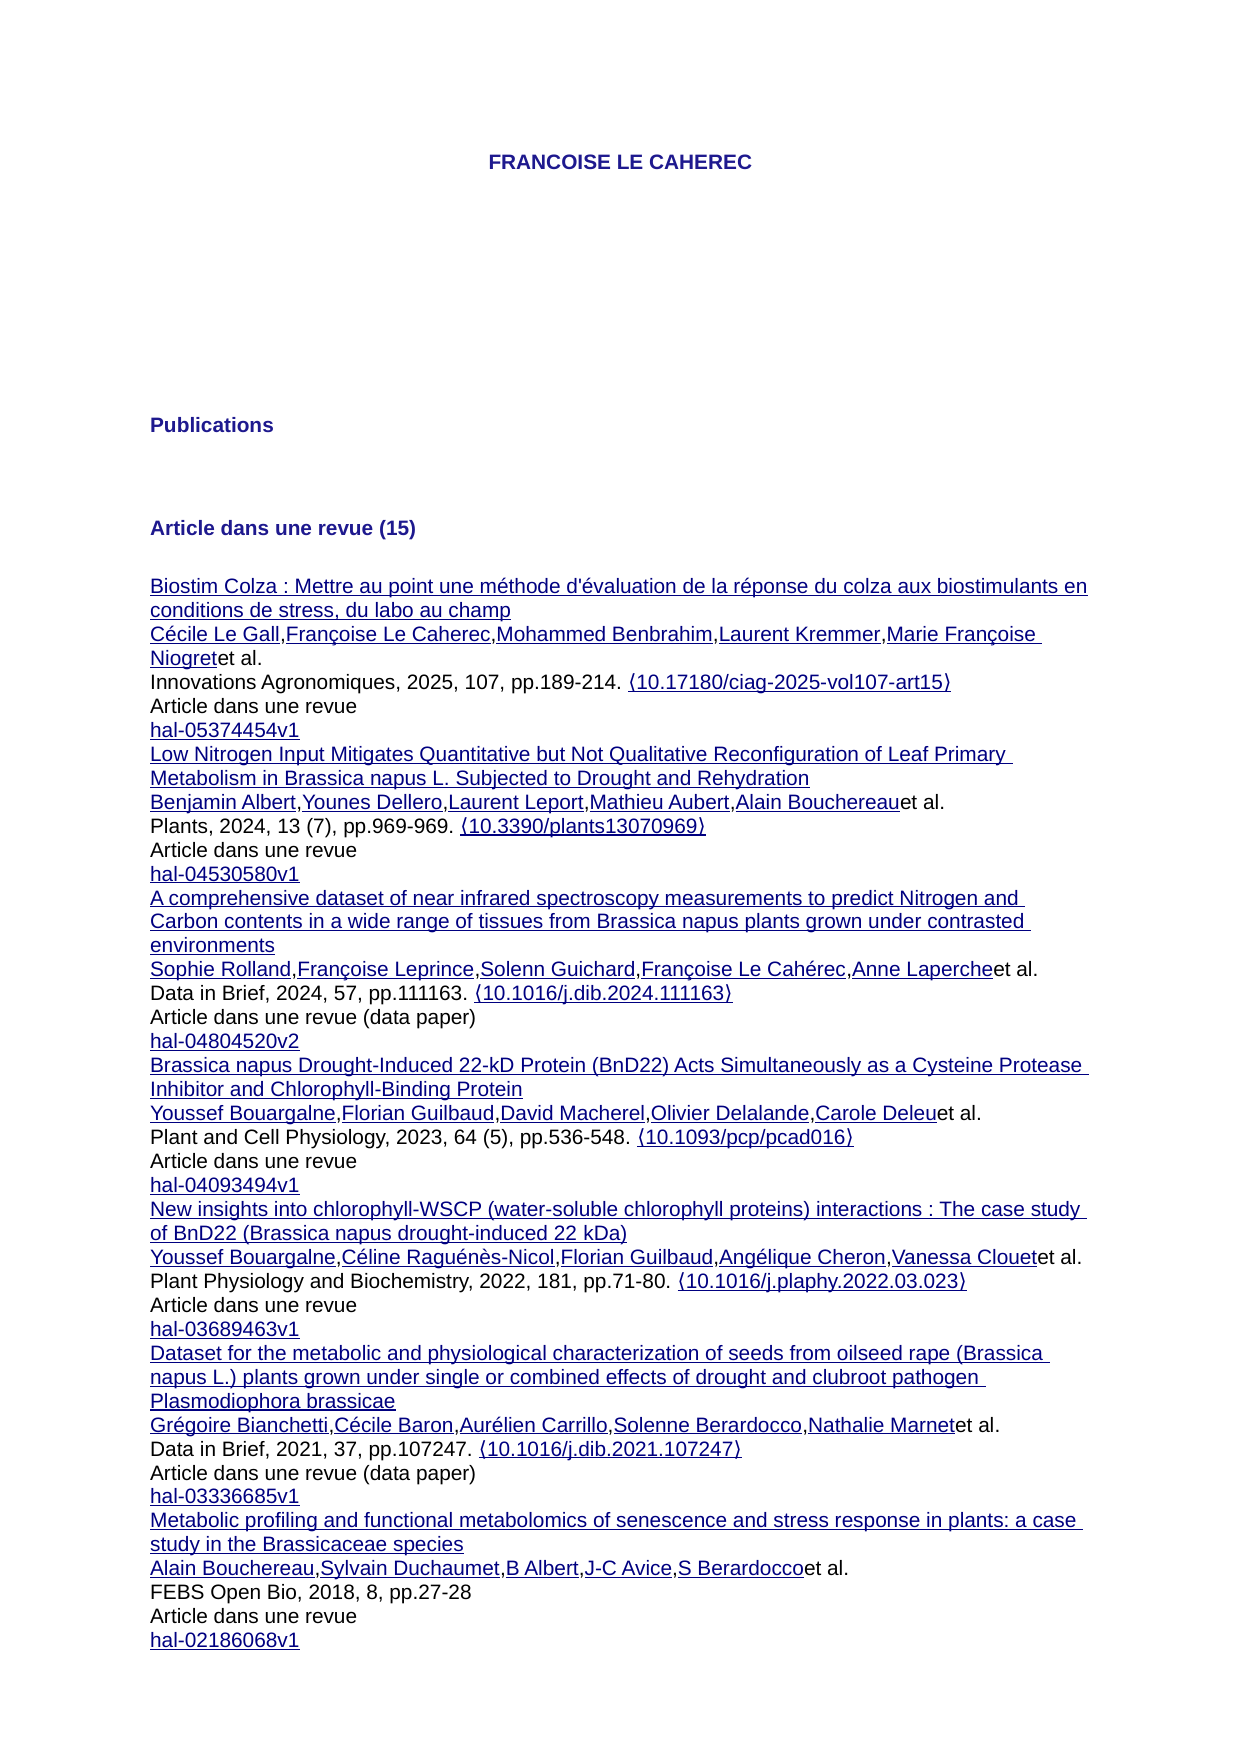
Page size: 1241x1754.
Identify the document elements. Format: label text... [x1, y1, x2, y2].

table_cell New insights into chlorophyll-WSCP (water-soluble chlorophyll proteins) interactions : The case study of BnD22 (Brassica napus drought-induced 22 kDa) Youssef Bouargalne,Céline Raguénès-Nicol,Florian Guilbaud,Angélique Cheron,Vanessa Clouetet al. Plant Physiology and Biochemistry, 2022, 181, pp.71-80. ⟨10.1016/j.plaphy.2022.03.023⟩ Article dans une revue hal-03689463v1 [150, 1197, 1090, 1341]
table_cell A comprehensive dataset of near infrared spectroscopy measurements to predict Nitrogen and Carbon contents in a wide range of tissues from Brassica napus plants grown under contrasted environments Sophie Rolland,Françoise Leprince,Solenn Guichard,Françoise Le Cahérec,Anne Lapercheet al. Data in Brief, 2024, 57, pp.111163. ⟨10.1016/j.dib.2024.111163⟩ Article dans une revue (data paper) hal-04804520v2 [150, 885, 1090, 1053]
table_header Biostim Colza : Mettre au point une méthode d'évaluation de la réponse du colza aux biostimulants en conditions de stress, du labo au champ Cécile Le Gall,Françoise Le Caherec,Mohammed Benbrahim,Laurent Kremmer,Marie Françoise Niogretet al. Innovations Agronomiques, 2025, 107, pp.189-214. ⟨10.17180/ciag-2025-vol107-art15⟩ Article dans une revue hal-05374454v1 [150, 574, 1090, 742]
subtitle FRANCOISE LE CAHEREC [150, 150, 1090, 174]
table_cell Metabolic profiling and functional metabolomics of senescence and stress response in plants: a case study in the Brassicaceae species Alain Bouchereau,Sylvain Duchaumet,B Albert,J-C Avice,S Berardoccoet al. FEBS Open Bio, 2018, 8, pp.27-28 Article dans une revue hal-02186068v1 [150, 1508, 1090, 1652]
table_cell Dataset for the metabolic and physiological characterization of seeds from oilseed rape (Brassica napus L.) plants grown under single or combined effects of drought and clubroot pathogen Plasmodiophora brassicae Grégoire Bianchetti,Cécile Baron,Aurélien Carrillo,Solenne Berardocco,Nathalie Marnetet al. Data in Brief, 2021, 37, pp.107247. ⟨10.1016/j.dib.2021.107247⟩ Article dans une revue (data paper) hal-03336685v1 [150, 1341, 1090, 1508]
table_cell Brassica napus Drought-Induced 22-kD Protein (BnD22) Acts Simultaneously as a Cysteine Protease Inhibitor and Chlorophyll-Binding Protein Youssef Bouargalne,Florian Guilbaud,David Macherel,Olivier Delalande,Carole Deleuet al. Plant and Cell Physiology, 2023, 64 (5), pp.536-548. ⟨10.1093/pcp/pcad016⟩ Article dans une revue hal-04093494v1 [150, 1053, 1090, 1197]
subtitle Article dans une revue (15) [150, 516, 1090, 539]
table_cell Low Nitrogen Input Mitigates Quantitative but Not Qualitative Reconfiguration of Leaf Primary Metabolism in Brassica napus L. Subjected to Drought and Rehydration Benjamin Albert,Younes Dellero,Laurent Leport,Mathieu Aubert,Alain Bouchereauet al. Plants, 2024, 13 (7), pp.969-969. ⟨10.3390/plants13070969⟩ Article dans une revue hal-04530580v1 [150, 742, 1090, 885]
subtitle Publications [150, 412, 1090, 436]
